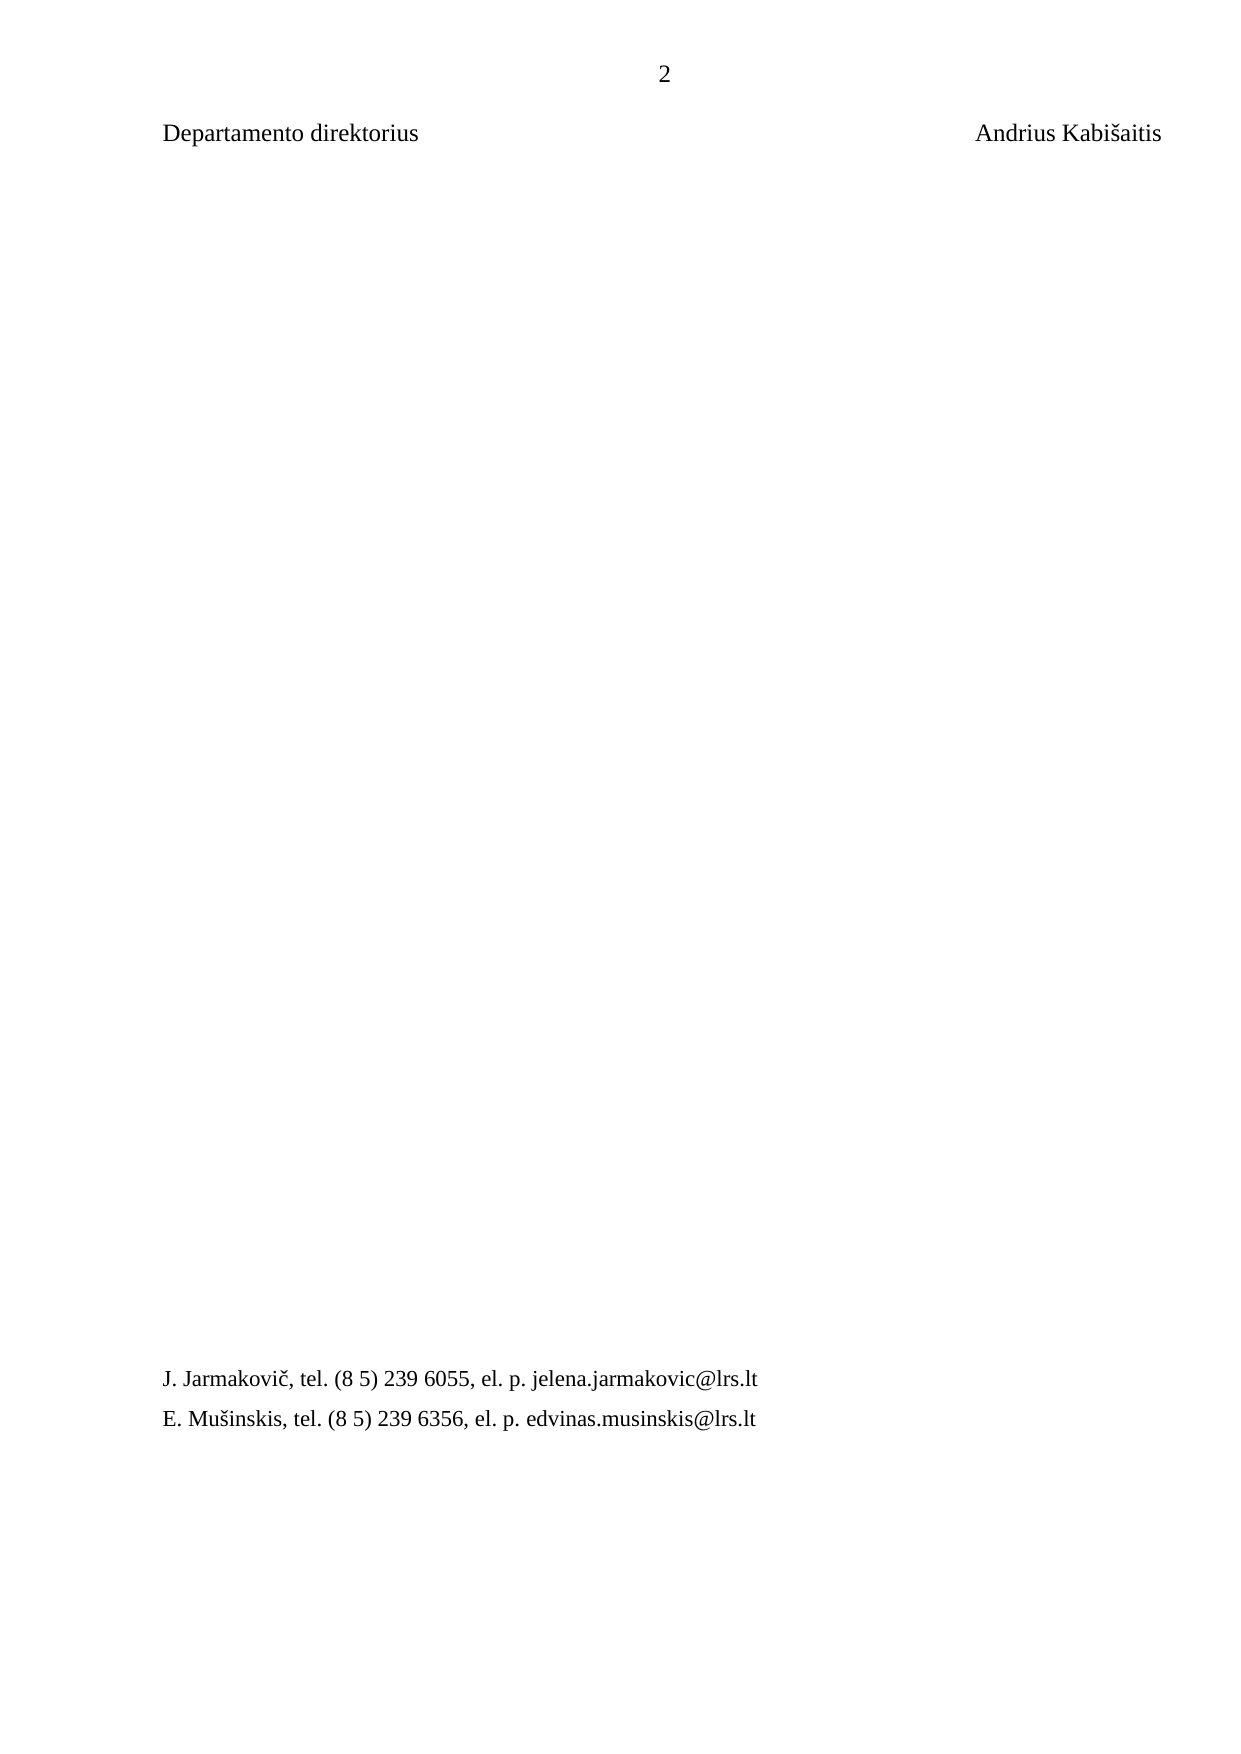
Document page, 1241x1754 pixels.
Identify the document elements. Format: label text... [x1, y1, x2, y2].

text E. Mušinskis, tel. (8 5) 239 6356, el. p. edvinas.musinskis@lrs.lt [162, 1404, 1167, 1431]
text J. Jarmakovič, tel. (8 5) 239 6055, el. p. jelena.jarmakovic@lrs.lt [162, 1365, 1167, 1391]
text Departamento direktorius Andrius Kabišaitis [162, 118, 1167, 147]
